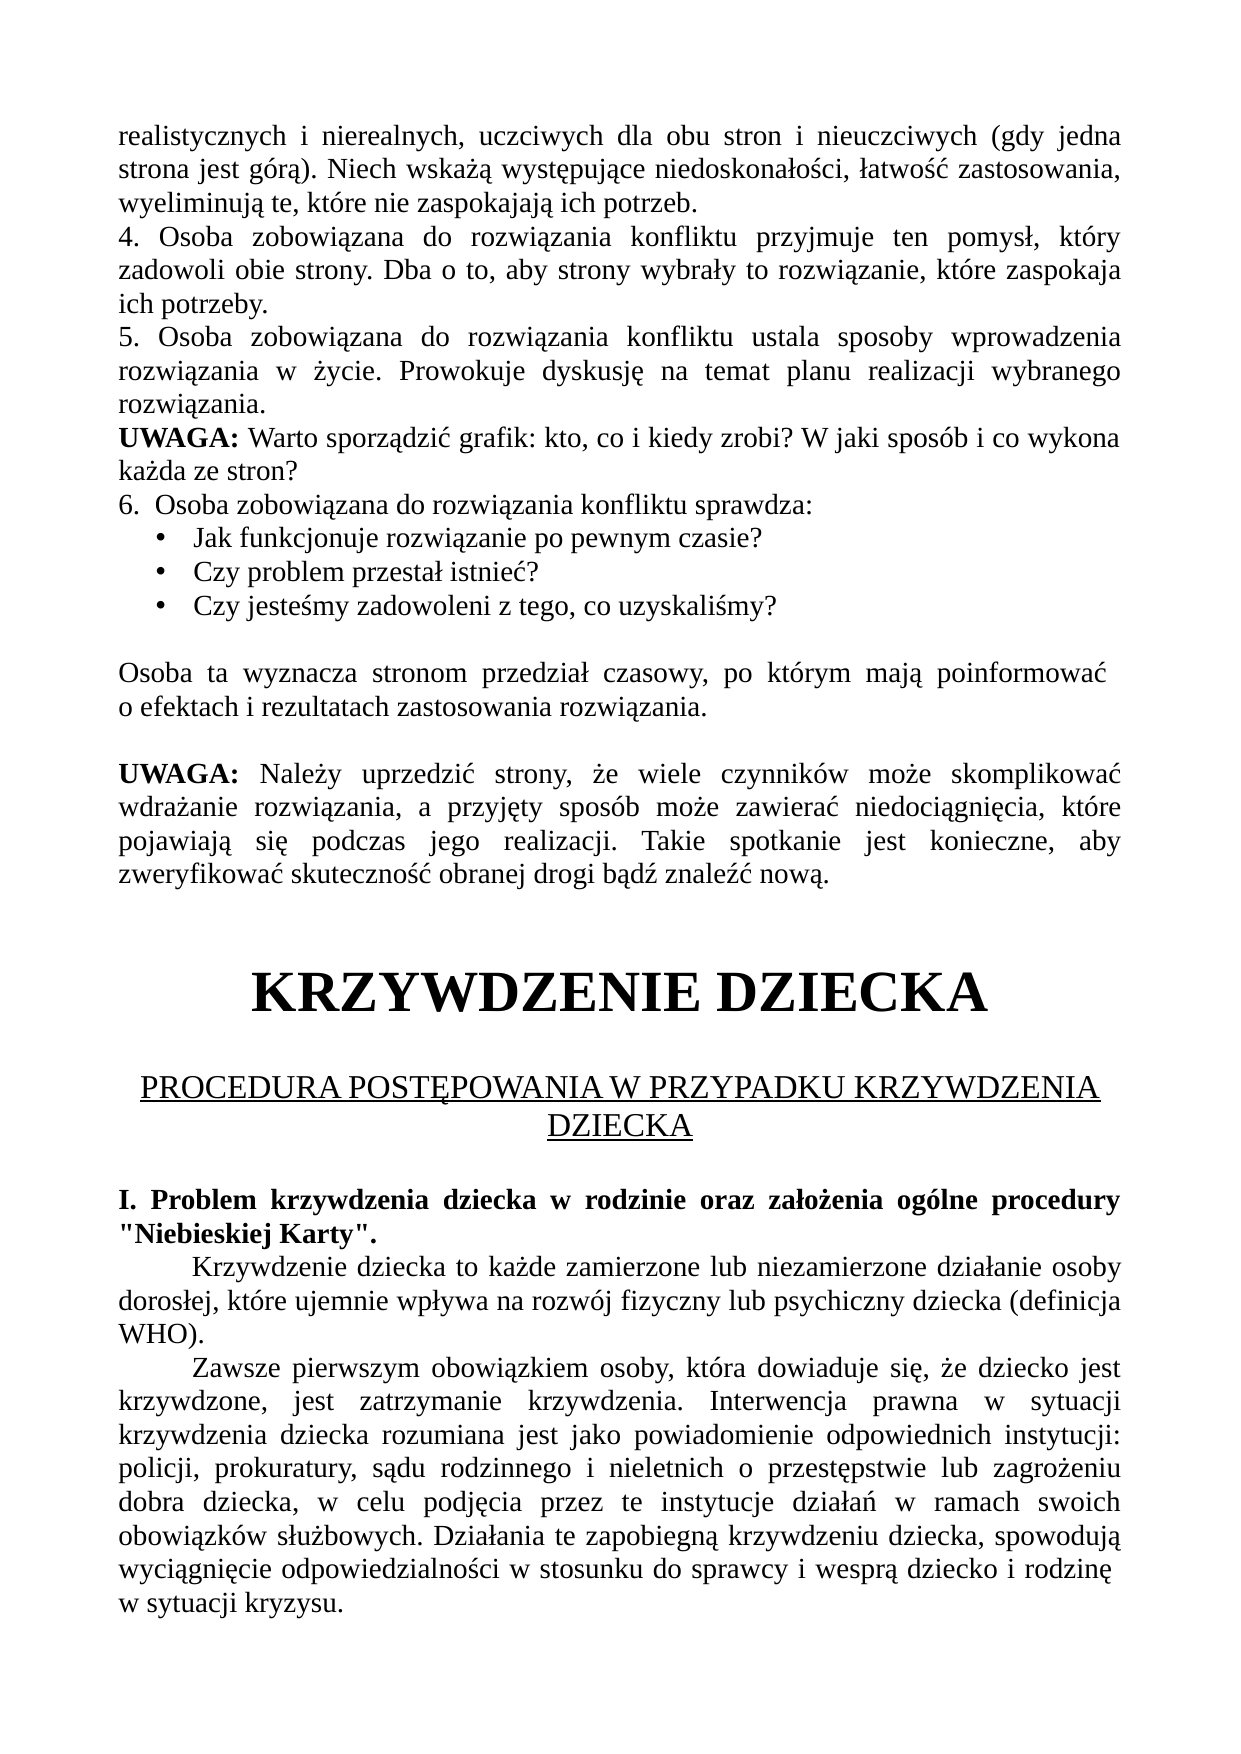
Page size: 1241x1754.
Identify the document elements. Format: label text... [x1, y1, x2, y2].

text I. Problem krzywdzenia dziecka w rodzinie oraz założenia ogólne procedury "Niebieskiej Karty". [118, 1182, 1122, 1249]
text 4. Osoba zobowiązana do rozwiązania konfliktu przyjmuje ten pomysł, który zadowoli obie strony. Dba o to, aby strony wybrały to rozwiązanie, które zaspokaja ich potrzeby. [118, 219, 1122, 319]
text UWAGA: Należy uprzedzić strony, że wiele czynników może skomplikować wdrażanie rozwiązania, a przyjęty sposób może zawierać niedociągnięcia, które pojawiają się podczas jego realizacji. Takie spotkanie jest konieczne, aby zweryfikować skuteczność obranej drogi bądź znaleźć nową. [118, 756, 1122, 890]
text 5. Osoba zobowiązana do rozwiązania konfliktu ustala sposoby wprowadzenia rozwiązania w życie. Prowokuje dyskusję na temat planu realizacji wybranego rozwiązania. [118, 319, 1122, 420]
list Jak funkcjonuje rozwiązanie po pewnym czasie? [156, 521, 1122, 554]
text Osoba ta wyznacza stronom przedział czasowy, po którym mają poinformować o efektach i rezultatach zastosowania rozwiązania. [118, 655, 1122, 722]
text PROCEDURA POSTĘPOWANIA W PRZYPADKU KRZYWDZENIA DZIECKA [118, 1067, 1122, 1144]
text Krzywdzenie dziecka to każde zamierzone lub niezamierzone działanie osoby dorosłej, które ujemnie wpływa na rozwój fizyczny lub psychiczny dziecka (definicja WHO). [118, 1249, 1122, 1350]
text realistycznych i nierealnych, uczciwych dla obu stron i nieuczciwych (gdy jedna strona jest górą). Niech wskażą występujące niedoskonałości, łatwość zastosowania, wyeliminują te, które nie zaspokajają ich potrzeb. [118, 118, 1122, 219]
text Zawsze pierwszym obowiązkiem osoby, która dowiaduje się, że dziecko jest krzywdzone, jest zatrzymanie krzywdzenia. Interwencja prawna w sytuacji krzywdzenia dziecka rozumiana jest jako powiadomienie odpowiednich instytucji: policji, prokuratury, sądu rodzinnego i nieletnich o przestępstwie lub zagrożeniu dobra dziecka, w celu podjęcia przez te instytucje działań w ramach swoich obowiązków służbowych. Działania te zapobiegną krzywdzeniu dziecka, spowodują wyciągnięcie odpowiedzialności w stosunku do sprawcy i wesprą dziecko i rodzinę w sytuacji kryzysu. [118, 1350, 1122, 1618]
list Czy problem przestał istnieć? [156, 554, 1122, 588]
text KRZYWDZENIE DZIECKA [118, 957, 1122, 1024]
text 6. Osoba zobowiązana do rozwiązania konfliktu sprawdza: [118, 487, 1122, 521]
text UWAGA: Warto sporządzić grafik: kto, co i kiedy zrobi? W jaki sposób i co wykona każda ze stron? [118, 420, 1122, 487]
list Czy jesteśmy zadowoleni z tego, co uzyskaliśmy? [156, 588, 1122, 622]
